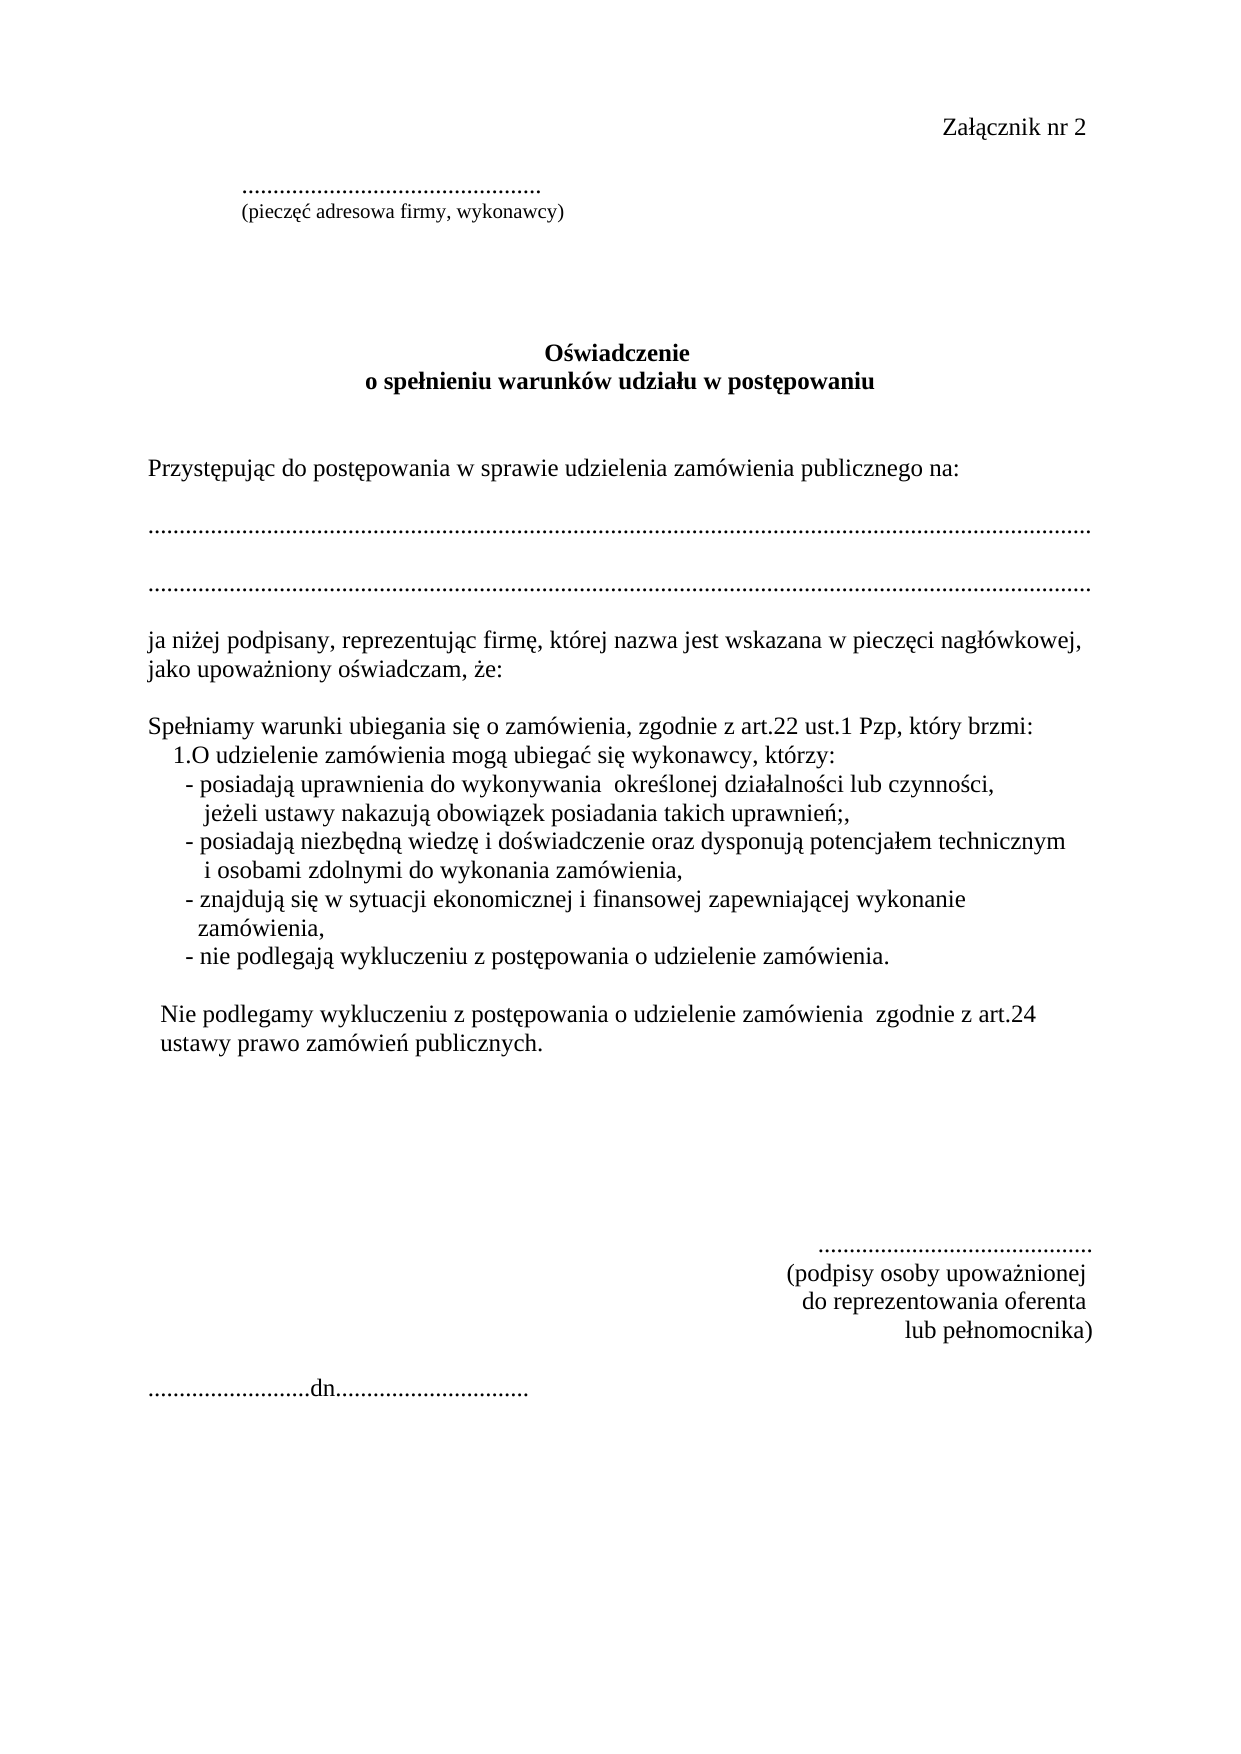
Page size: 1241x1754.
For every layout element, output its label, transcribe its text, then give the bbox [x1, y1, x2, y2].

text ja niżej podpisany, reprezentując firmę, której nazwa jest wskazana w pieczęci nagłówkowej, jako upoważniony oświadczam, że: [148, 625, 1092, 683]
text ................................................ [148, 170, 1092, 199]
text lub pełnomocnika) [148, 1315, 1092, 1344]
text do reprezentowania oferenta [148, 1286, 1092, 1315]
text (podpisy osoby upoważnionej [148, 1258, 1092, 1286]
text ....................................................................................................................................................... [148, 510, 1092, 539]
text (pieczęć adresowa firmy, wykonawcy) [148, 199, 1092, 223]
text - posiadają uprawnienia do wykonywania określonej działalności lub czynności, [160, 769, 1092, 798]
text - nie podlegają wykluczeniu z postępowania o udzielenie zamówienia. [148, 941, 1092, 970]
text ............................................ [160, 1229, 1092, 1258]
text 1.O udzielenie zamówienia mogą ubiegać się wykonawcy, którzy: [148, 740, 1092, 769]
text Nie podlegamy wykluczeniu z postępowania o udzielenie zamówienia zgodnie z art.24 ustawy prawo zamówień publicznych. [160, 999, 1092, 1056]
text ....................................................................................................................................................... [148, 568, 1092, 596]
text Spełniamy warunki ubiegania się o zamówienia, zgodnie z art.22 ust.1 Pzp, który brzmi: [148, 711, 1092, 740]
text - znajdują się w sytuacji ekonomicznej i finansowej zapewniającej wykonanie [148, 884, 1092, 913]
text ..........................dn............................... [148, 1373, 1092, 1401]
text zamówienia, [148, 913, 1092, 941]
text - posiadają niezbędną wiedzę i doświadczenie oraz dysponują potencjałem technicznym [148, 826, 1092, 855]
text i osobami zdolnymi do wykonania zamówienia, [148, 855, 1092, 884]
text Załącznik nr 2 [148, 112, 1092, 141]
text Przystępując do postępowania w sprawie udzielenia zamówienia publicznego na: [148, 453, 1092, 481]
text o spełnieniu warunków udziału w postępowaniu [148, 366, 1092, 395]
text jeżeli ustawy nakazują obowiązek posiadania takich uprawnień;, [148, 798, 1092, 826]
subtitle Oświadczenie [148, 338, 1092, 366]
